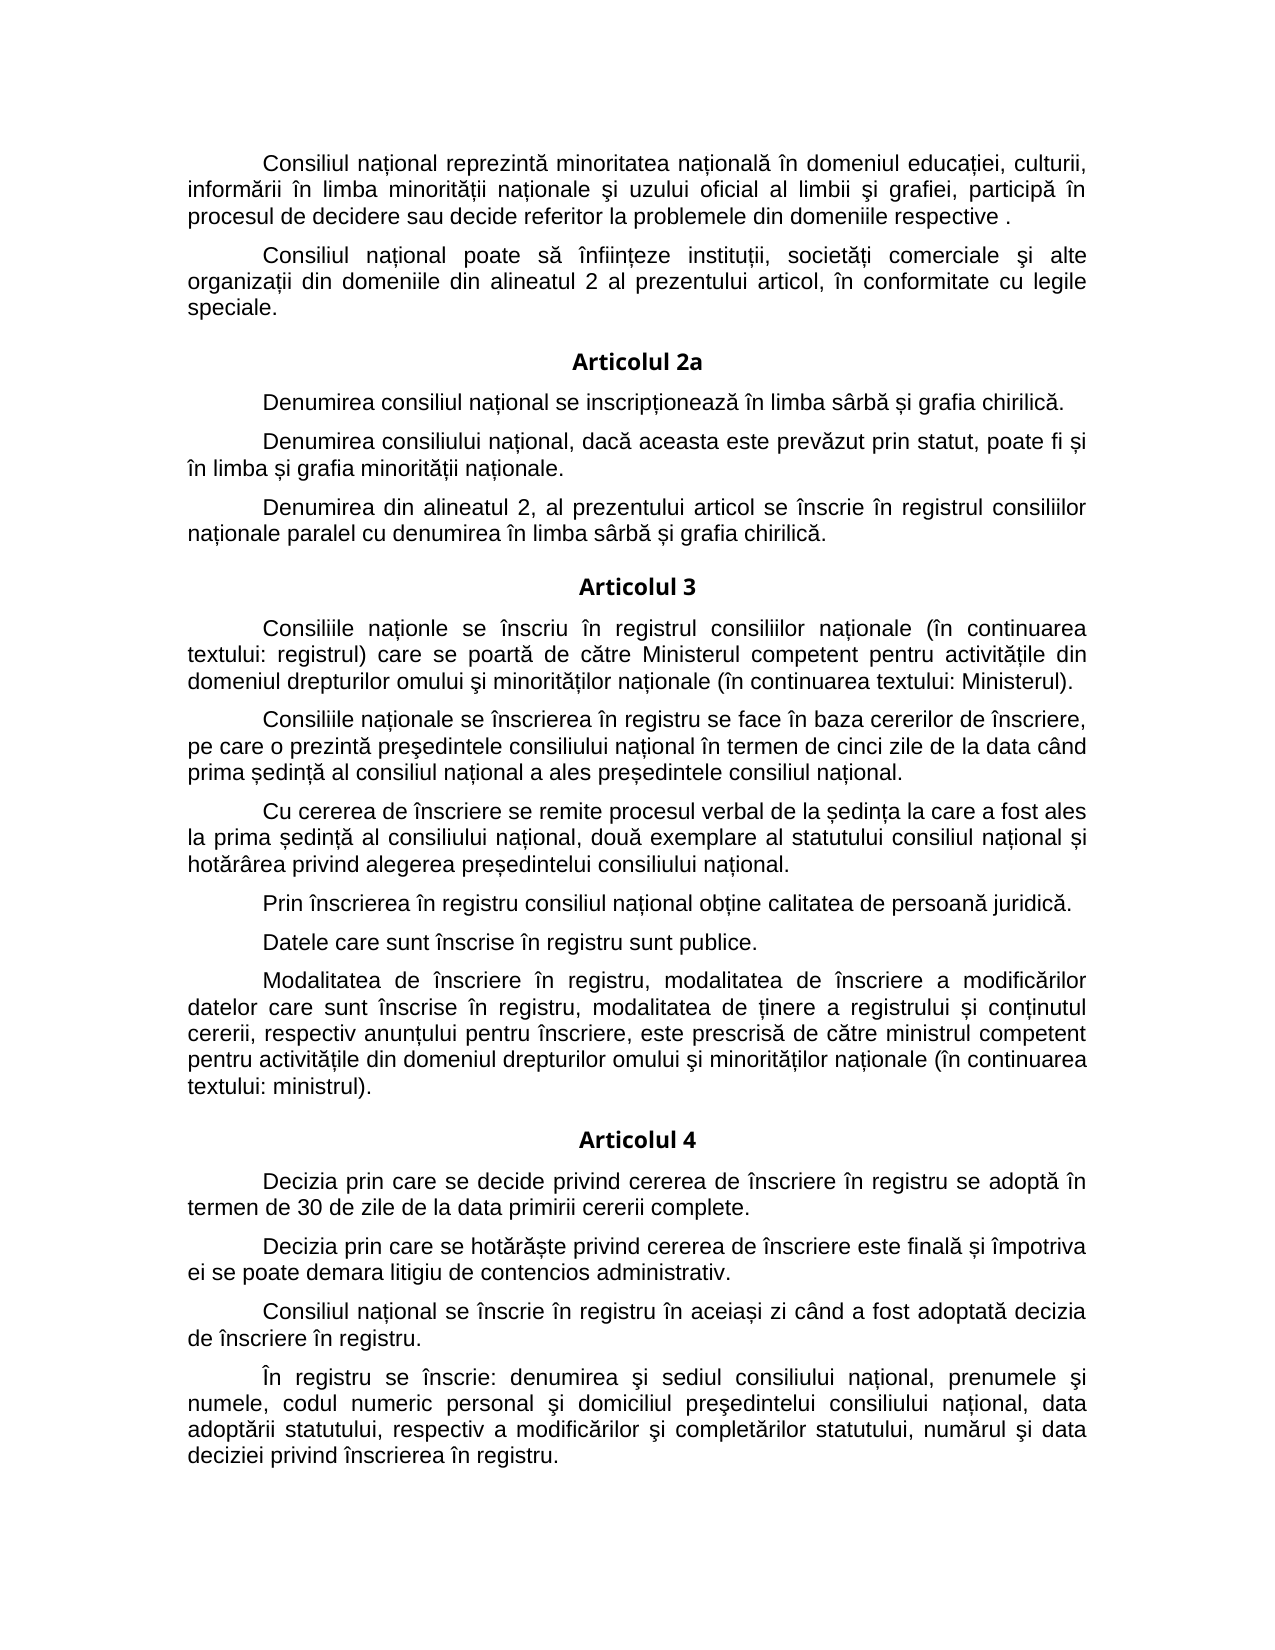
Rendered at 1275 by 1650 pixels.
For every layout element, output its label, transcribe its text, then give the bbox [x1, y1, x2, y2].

text Consiliile naționle se înscriu în registrul consiliilor naționale (în continuarea textului: registrul) care se poartă de către Ministerul competent pentru activitățile din domeniul drepturilor omului şi minorităților naționale (în continuarea textului: Ministerul). [187, 615, 1087, 694]
text Modalitatea de înscriere în registru, modalitatea de înscriere a modificărilor datelor care sunt înscrise în registru, modalitatea de ținere a registrului și conținutul cererii, respectiv anunțului pentru înscriere, este prescrisă de către ministrul competent pentru activitățile din domeniul drepturilor omului şi minorităților naționale (în continuarea textului: ministrul). [187, 967, 1087, 1099]
text Denumirea consiliul național se inscripționează în limba sârbă și grafia chirilică. [187, 389, 1087, 416]
text Articolul 3 [262, 571, 1012, 602]
text În registru se înscrie: denumirea şi sediul consiliului național, prenumele şi numele, codul numeric personal şi domiciliul preşedintelui consiliului național, data adoptării statutului, respectiv a modificărilor şi completărilor statutului, numărul şi data deciziei privind înscrierea în registru. [187, 1363, 1087, 1469]
text Articolul 4 [262, 1124, 1012, 1155]
text Datele care sunt înscrise în registru sunt publice. [187, 928, 1087, 955]
text Cu cererea de înscriere se remite procesul verbal de la ședința la care a fost ales la prima ședință al consiliului național, două exemplare al statutului consiliul național și hotărârea privind alegerea președintelui consiliului național. [187, 798, 1087, 877]
text Decizia prin care se hotărăște privind cererea de înscriere este finală și împotriva ei se poate demara litigiu de contencios administrativ. [187, 1233, 1087, 1286]
text Consiliul național poate să înființeze instituții, societăți comerciale şi alte organizații din domeniile din alineatul 2 al prezentului articol, în conformitate cu legile speciale. [187, 242, 1087, 321]
text Denumirea consiliului național, dacă aceasta este prevăzut prin statut, poate fi și în limba și grafia minorității naționale. [187, 428, 1087, 481]
text Consiliul național reprezintă minoritatea națională în domeniul educației, culturii, informării în limba minorității naționale şi uzului oficial al limbii şi grafiei, participă în procesul de decidere sau decide referitor la problemele din domeniile respective . [187, 150, 1087, 229]
text Prin înscrierea în registru consiliul național obține calitatea de persoană juridică. [187, 889, 1087, 916]
text Consiliul național se înscrie în registru în aceiași zi când a fost adoptată decizia de înscriere în registru. [187, 1298, 1087, 1351]
text Denumirea din alineatul 2, al prezentului articol se înscrie în registrul consiliilor naționale paralel cu denumirea în limba sârbă și grafia chirilică. [187, 493, 1087, 546]
text Decizia prin care se decide privind cererea de înscriere în registru se adoptă în termen de 30 de zile de la data primirii cererii complete. [187, 1168, 1087, 1221]
text Consiliile naționale se înscrierea în registru se face în baza cererilor de înscriere, pe care o prezintă preşedintele consiliului național în termen de cinci zile de la data când prima ședință al consiliul național a ales președintele consiliul național. [187, 706, 1087, 786]
text Articolul 2a [262, 346, 1012, 377]
